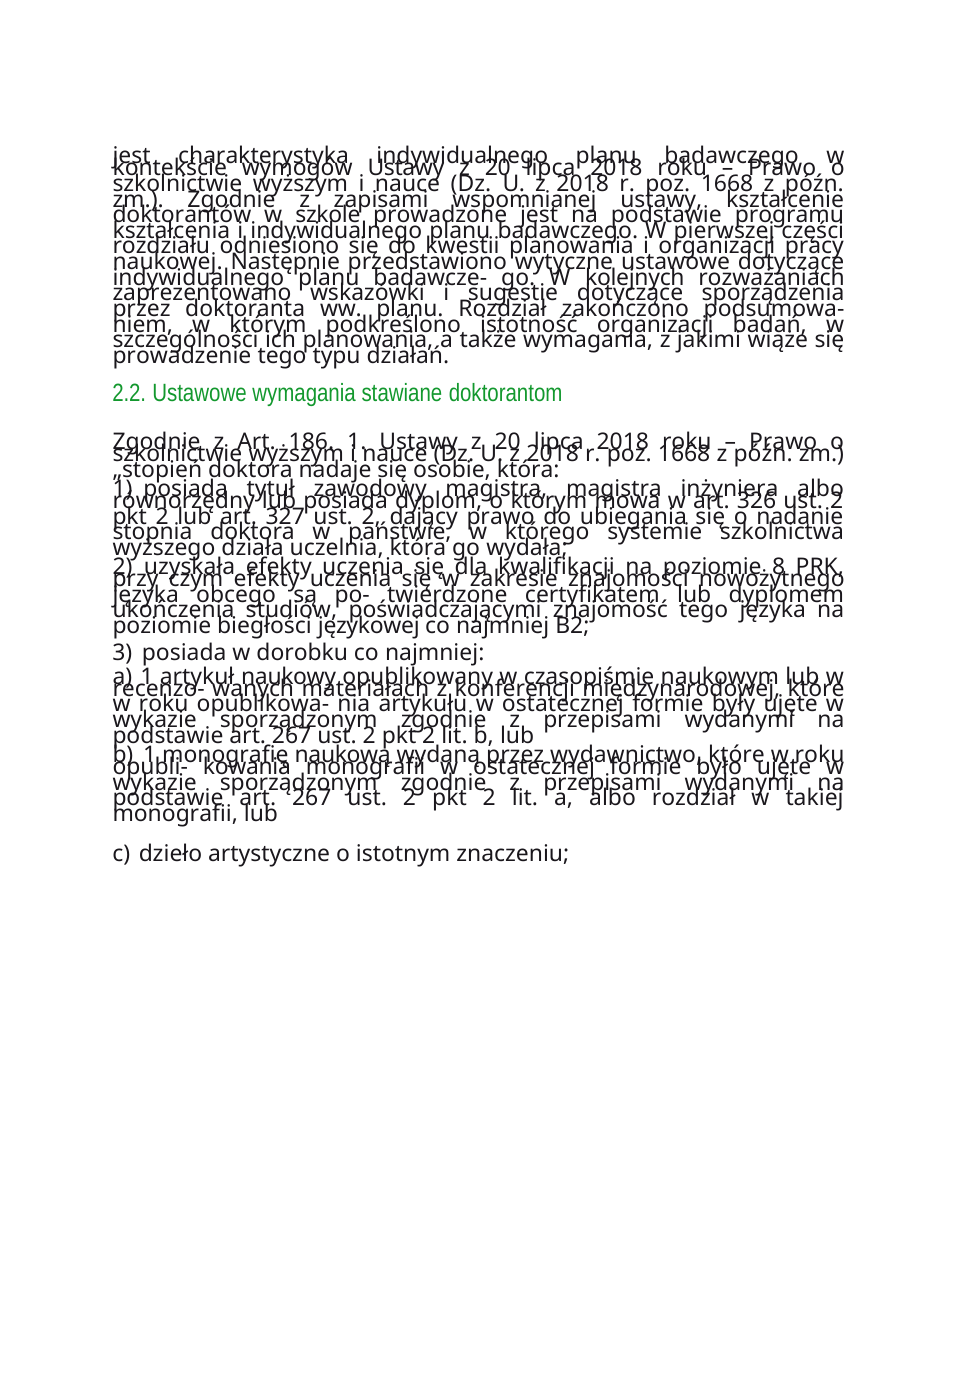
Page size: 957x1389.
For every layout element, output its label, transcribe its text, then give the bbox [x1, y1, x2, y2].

list posiada tytuł zawodowy magistra, magistra inżyniera albo równorzędny lub posiada dyplom, o którym mowa w art. 326 ust. 2 pkt 2 lub art. 327 ust. 2, dający prawo do ubiegania się o nadanie stopnia doktora w państwie, w którego systemie szkolnictwa wyższego działa uczelnia, która go wydała; [112, 484, 845, 562]
subtitle Ustawowe wymagania stawiane doktorantom [112, 385, 857, 406]
text Zgodnie z Art. 186. 1. Ustawy z 20 lipca 2018 roku – Prawo o szkolnictwie wyższym i nauce (Dz. U. z 2018 r. poz. 1668 z późn. zm.) „stopień doktora nadaje się osobie, która: [112, 437, 845, 484]
list 1 artykuł naukowy opublikowany w czasopiśmie naukowym lub w recenzo- wanych materiałach z konferencji międzynarodowej, które w roku opublikowa- nia artykułu w ostatecznej formie były ujęte w wykazie sporządzonym zgodnie z przepisami wydanymi na podstawie art. 267 ust. 2 pkt 2 lit. b, lub [112, 672, 845, 750]
list uzyskała efekty uczenia się dla kwalifikacji na poziomie 8 PRK, przy czym efekty uczenia się w zakresie znajomości nowożytnego języka obcego są po- twierdzone certyfikatem lub dyplomem ukończenia studiów, poświadczającymi znajomość tego języka na poziomie biegłości językowej co najmniej B2; [112, 562, 845, 640]
list 1 monografię naukową wydaną przez wydawnictwo, które w roku opubli- kowania monografii w ostatecznej formie było ujęte w wykazie sporządzonym zgodnie z przepisami wydanymi na podstawie art. 267 ust. 2 pkt 2 lit. a, albo rozdział w takiej monografii, lub [112, 750, 845, 828]
text jest charakterystyka indywidualnego planu badawczego w kontekście wymogów Ustawy z 20 lipca 2018 roku – Prawo o szkolnictwie wyższym i nauce (Dz. U. z 2018 r. poz. 1668 z późn. zm.). Zgodnie z zapisami wspomnianej ustawy, kształcenie doktorantów w szkole prowadzone jest na podstawie programu kształcenia i indywidualnego planu badawczego. W pierwszej części rozdziału odniesiono się do kwestii planowania i organizacji pracy naukowej. Następnie przedstawiono wytyczne ustawowe dotyczące indywidualnego planu badawcze- go. W kolejnych rozważaniach zaprezentowano wskazówki i sugestie dotyczące sporządzenia przez doktoranta ww. planu. Rozdział zakończono podsumowa- niem, w którym podkreślono istotność organizacji badań, w szczególności ich planowania, a także wymagania, z jakimi wiąże się prowadzenie tego typu działań. [112, 151, 845, 370]
list posiada w dorobku co najmniej: [112, 640, 857, 666]
list dzieło artystyczne o istotnym znaczeniu; [112, 828, 857, 870]
